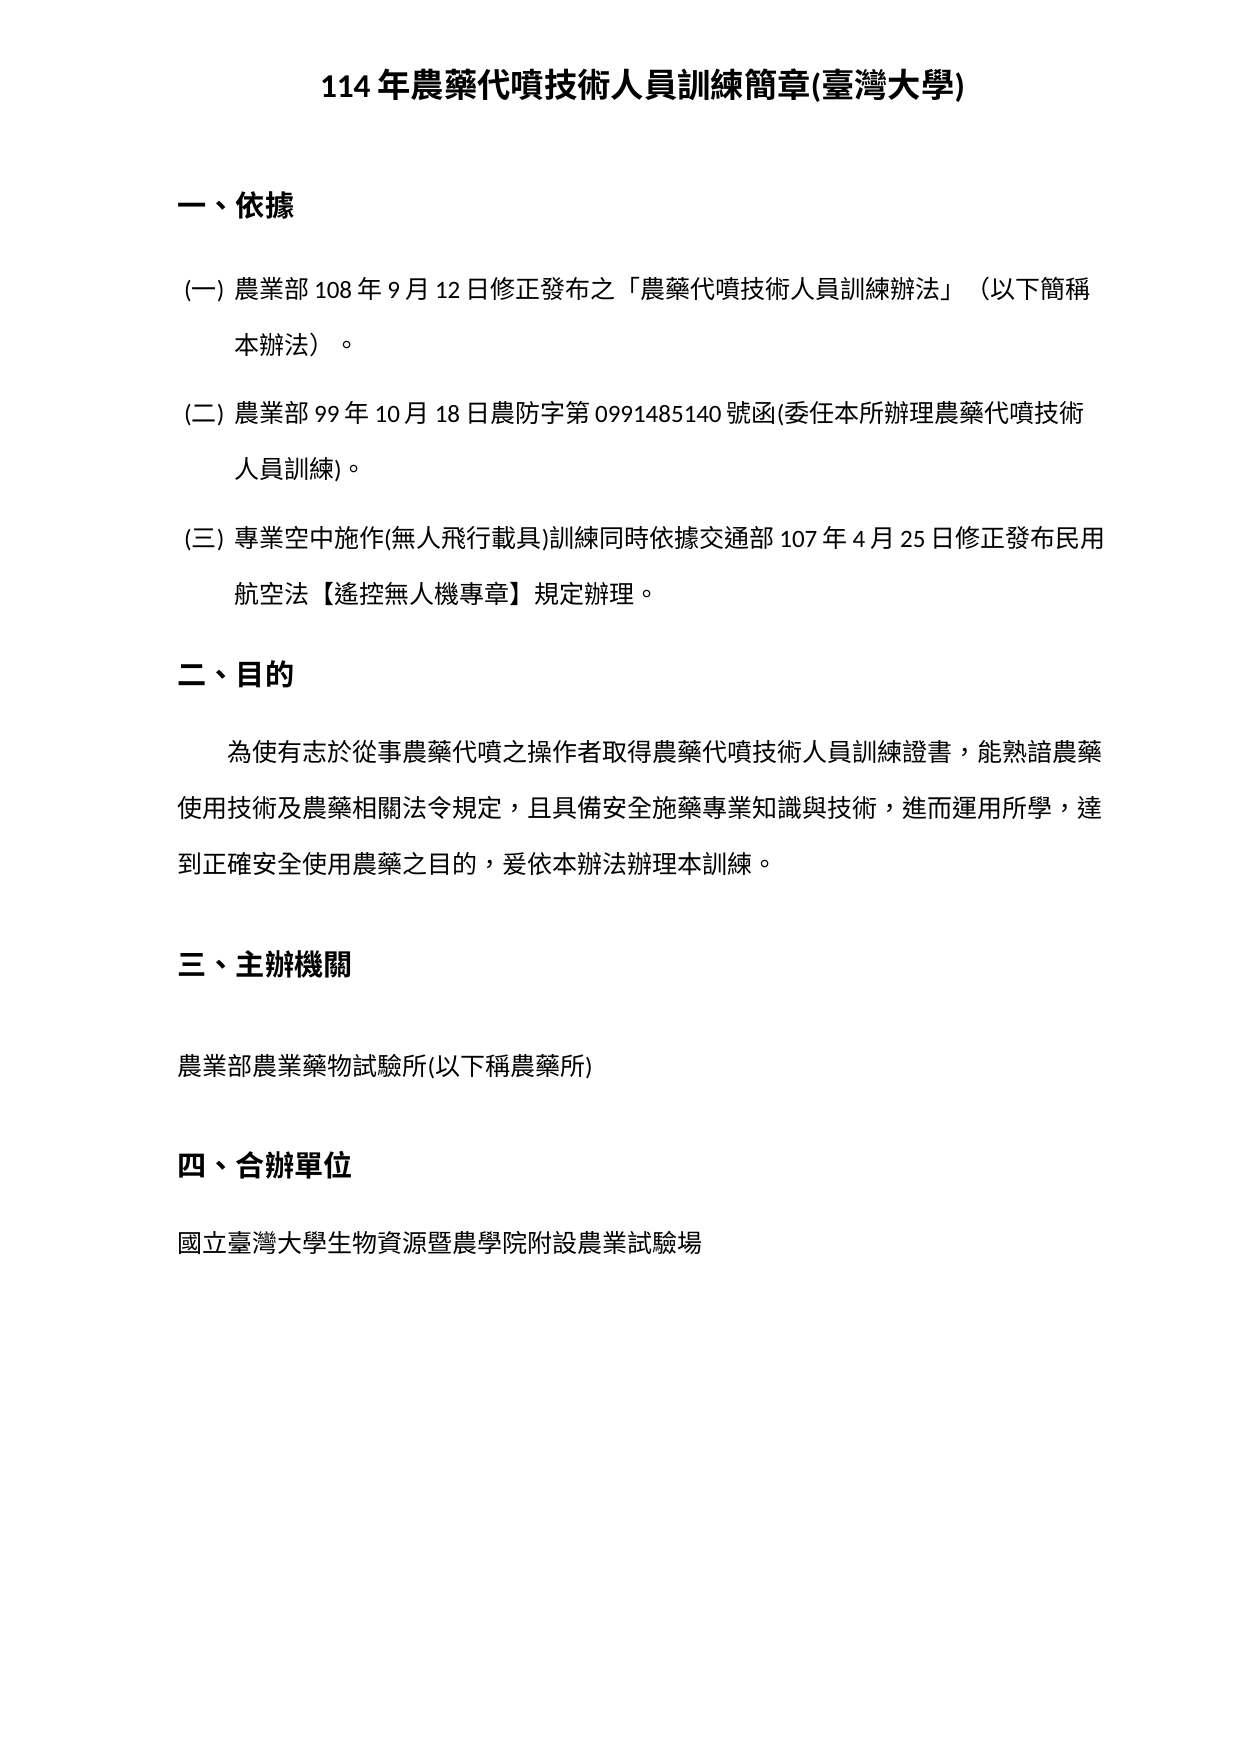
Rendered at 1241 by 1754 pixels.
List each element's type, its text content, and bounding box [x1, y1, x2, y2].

text 為使有志於從事農藥代噴之操作者取得農藥代噴技術人員訓練證書，能熟諳農藥使用技術及農藥相關法令規定，且具備安全施藥專業知識與技術，進而運用所學，達到正確安全使用農藥之目的，爰依本辦法辦理本訓練。 [177, 732, 1107, 882]
list 三、主辦機關 [177, 925, 1107, 1000]
list 四、合辦單位 [177, 1127, 1107, 1202]
list 一、依據 [177, 166, 1107, 241]
list 二、目的 [177, 636, 1107, 711]
list 專業空中施作(無人飛行載具)訓練同時依據交通部107年4月25日修正發布民用航空法【遙控無人機專章】規定辦理。 [184, 517, 1107, 611]
text 農業部農業藥物試驗所(以下稱農藥所) [177, 1046, 1107, 1083]
list 農業部99年10月18日農防字第0991485140號函(委任本所辦理農藥代噴技術人員訓練)。 [184, 393, 1107, 487]
subtitle 國立臺灣大學生物資源暨農學院附設農業試驗場 [177, 1223, 1107, 1260]
list 農業部108年9月12日修正發布之「農藥代噴技術人員訓練辦法」（以下簡稱本辦法）。 [184, 269, 1107, 362]
